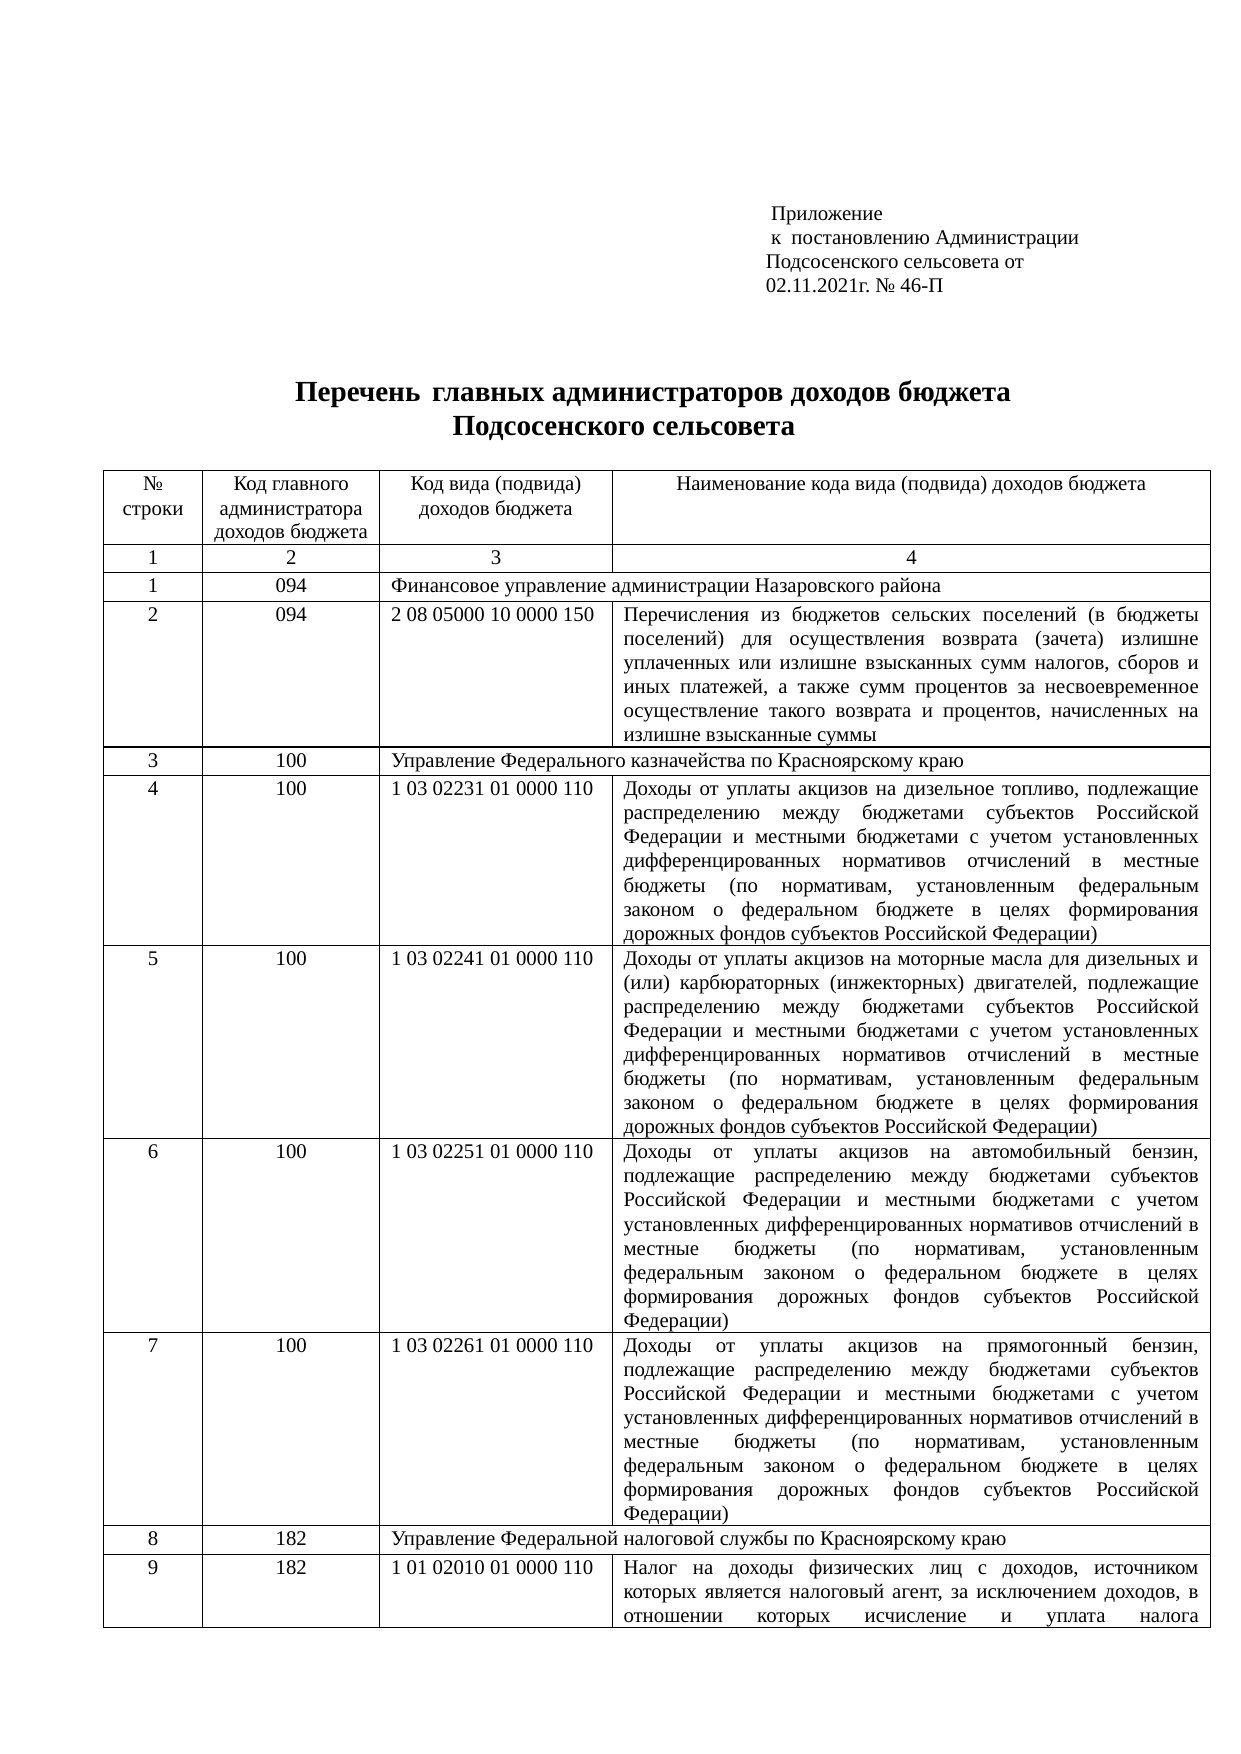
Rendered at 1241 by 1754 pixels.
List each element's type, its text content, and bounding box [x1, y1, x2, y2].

table_cell Налог на доходы физических лиц с доходов, источником которых является налоговый агент, за исключением доходов, в отношении которых исчисление и уплата налога [613, 1555, 1210, 1627]
table_cell 4 [104, 776, 202, 945]
table_cell 7 [104, 1333, 202, 1525]
table_header Код главного администратора доходов бюджета [203, 471, 379, 543]
table_cell Управление Федерального казначейства по Красноярскому краю [380, 748, 1210, 775]
table_header Приложение к постановлению Администрации Подсосенского сельсовета от 02.11.2021г. № 46-П [760, 195, 1128, 331]
table_cell 2 [104, 602, 202, 746]
table_cell 094 [203, 573, 379, 601]
table_cell 3 [104, 748, 202, 775]
table_cell 182 [203, 1555, 379, 1627]
table_cell Доходы от уплаты акцизов на моторные масла для дизельных и (или) карбюраторных (инжекторных) двигателей, подлежащие распределению между бюджетами субъектов Российской Федерации и местными бюджетами с учетом установленных дифференцированных нормативов отчислений в местные бюджеты (по нормативам, установленным федеральным законом о федеральном бюджете в целях формирования дорожных фондов субъектов Российской Федерации) [613, 946, 1210, 1138]
table_cell 5 [104, 946, 202, 1138]
table_cell 3 [380, 545, 612, 572]
table_cell 1 01 02010 01 0000 110 [380, 1555, 612, 1627]
table_cell Доходы от уплаты акцизов на дизельное топливо, подлежащие распределению между бюджетами субъектов Российской Федерации и местными бюджетами с учетом установленных дифференцированных нормативов отчислений в местные бюджеты (по нормативам, установленным федеральным законом о федеральном бюджете в целях формирования дорожных фондов субъектов Российской Федерации) [613, 776, 1210, 945]
table_cell Доходы от уплаты акцизов на автомобильный бензин, подлежащие распределению между бюджетами субъектов Российской Федерации и местными бюджетами с учетом установленных дифференцированных нормативов отчислений в местные бюджеты (по нормативам, установленным федеральным законом о федеральном бюджете в целях формирования дорожных фондов субъектов Российской Федерации) [613, 1139, 1210, 1332]
table_cell Перечисления из бюджетов сельских поселений (в бюджеты поселений) для осуществления возврата (зачета) излишне уплаченных или излишне взысканных сумм налогов, сборов и иных платежей, а также сумм процентов за несвоевременное осуществление такого возврата и процентов, начисленных на излишне взысканные суммы [613, 602, 1210, 746]
table_cell 100 [203, 748, 379, 775]
table_header № строки [104, 471, 202, 543]
table_cell 100 [203, 1333, 379, 1525]
table_cell 1 [104, 573, 202, 601]
text Перечень главных администраторов доходов бюджета [118, 374, 1122, 408]
table_cell 100 [203, 776, 379, 945]
text Подсосенского сельсовета [118, 408, 1122, 442]
table_cell 1 03 02241 01 0000 110 [380, 946, 612, 1138]
table_cell 2 [203, 545, 379, 572]
table_cell Доходы от уплаты акцизов на прямогонный бензин, подлежащие распределению между бюджетами субъектов Российской Федерации и местными бюджетами с учетом установленных дифференцированных нормативов отчислений в местные бюджеты (по нормативам, установленным федеральным законом о федеральном бюджете в целях формирования дорожных фондов субъектов Российской Федерации) [613, 1333, 1210, 1525]
table_header Код вида (подвида) доходов бюджета [380, 471, 612, 543]
table_header Наименование кода вида (подвида) доходов бюджета [613, 471, 1210, 543]
table_cell 4 [613, 545, 1210, 572]
table_cell 100 [203, 1139, 379, 1332]
table_cell 182 [203, 1526, 379, 1554]
table_cell 2 08 05000 10 0000 150 [380, 602, 612, 746]
table_cell 6 [104, 1139, 202, 1332]
table_cell 100 [203, 946, 379, 1138]
table_cell 1 03 02251 01 0000 110 [380, 1139, 612, 1332]
table_header [124, 195, 760, 331]
table_cell 1 [104, 545, 202, 572]
table_cell 9 [104, 1555, 202, 1627]
table_cell Управление Федеральной налоговой службы по Красноярскому краю [380, 1526, 1210, 1554]
table_cell 1 03 02261 01 0000 110 [380, 1333, 612, 1525]
table_cell 8 [104, 1526, 202, 1554]
table_cell 094 [203, 602, 379, 746]
table_cell Финансовое управление администрации Назаровского района [380, 573, 1210, 601]
table_cell 1 03 02231 01 0000 110 [380, 776, 612, 945]
